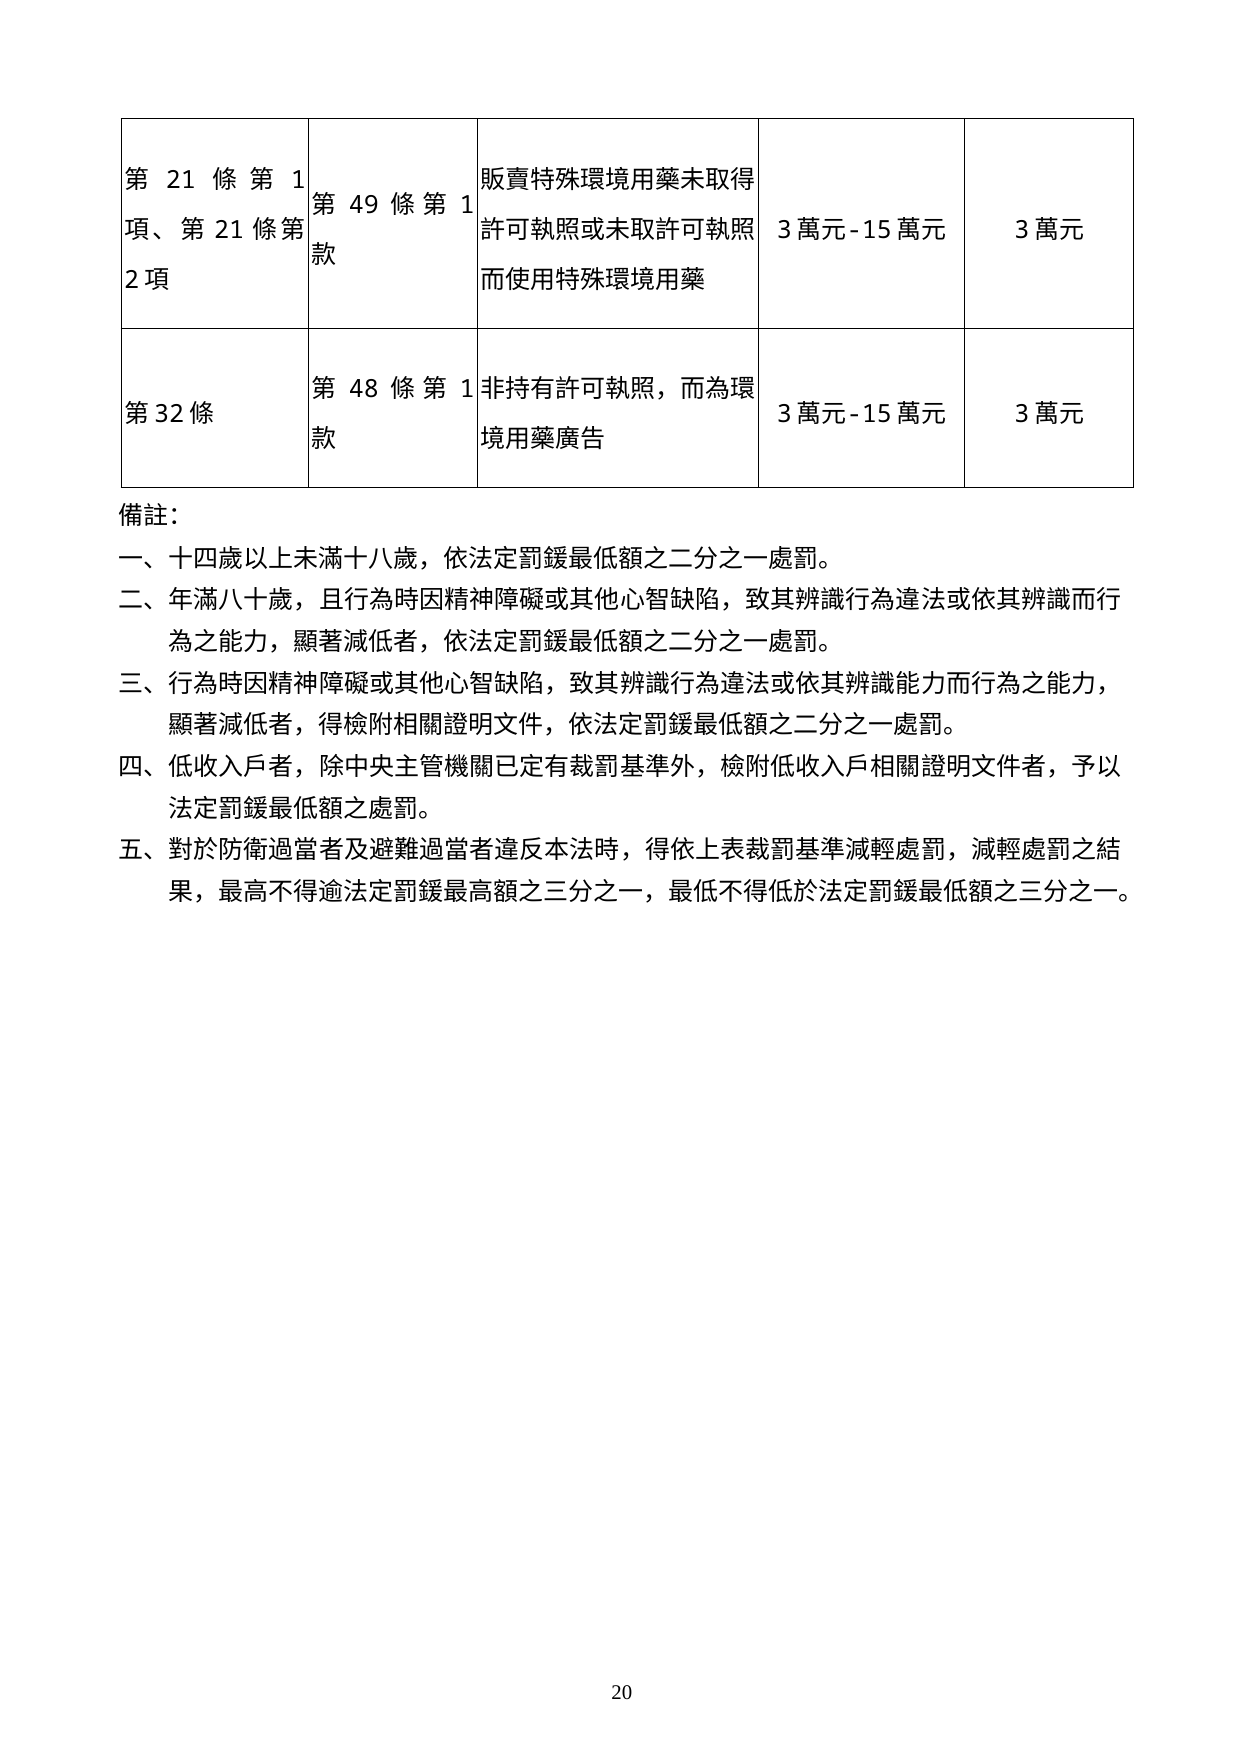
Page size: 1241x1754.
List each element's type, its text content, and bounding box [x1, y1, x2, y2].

table_cell 第49條第1款 [309, 119, 477, 327]
table_cell 非持有許可執照，而為環境用藥廣告 [478, 329, 758, 487]
text 三、行為時因精神障礙或其他心智缺陷，致其辨識行為違法或依其辨識能力而行為之能力，顯著減低者，得檢附相關證明文件，依法定罰鍰最低額之二分之一處罰。 [118, 659, 1125, 742]
text 二、年滿八十歲，且行為時因精神障礙或其他心智缺陷，致其辨識行為違法或依其辨識而行為之能力，顯著減低者，依法定罰鍰最低額之二分之一處罰。 [118, 575, 1125, 659]
table_cell 第32條 [122, 329, 308, 487]
table_cell 3萬元-15萬元 [759, 329, 964, 487]
text 四、低收入戶者，除中央主管機關已定有裁罰基準外，檢附低收入戶相關證明文件者，予以法定罰鍰最低額之處罰。 [118, 742, 1125, 825]
table_cell 第48條第1款 [309, 329, 477, 487]
table_cell 第21條第1項、第21條第2項 [122, 119, 308, 327]
text 備註： [118, 488, 1125, 534]
table_cell 販賣特殊環境用藥未取得許可執照或未取許可執照而使用特殊環境用藥 [478, 119, 758, 327]
text 一、十四歲以上未滿十八歲，依法定罰鍰最低額之二分之一處罰。 [118, 534, 1125, 575]
table_cell 3萬元-15萬元 [759, 119, 964, 327]
table_cell 3萬元 [965, 329, 1133, 487]
text 五、對於防衛過當者及避難過當者違反本法時，得依上表裁罰基準減輕處罰，減輕處罰之結果，最高不得逾法定罰鍰最高額之三分之一，最低不得低於法定罰鍰最低額之三分之一。 [118, 825, 1125, 909]
table_cell 3萬元 [965, 119, 1133, 327]
